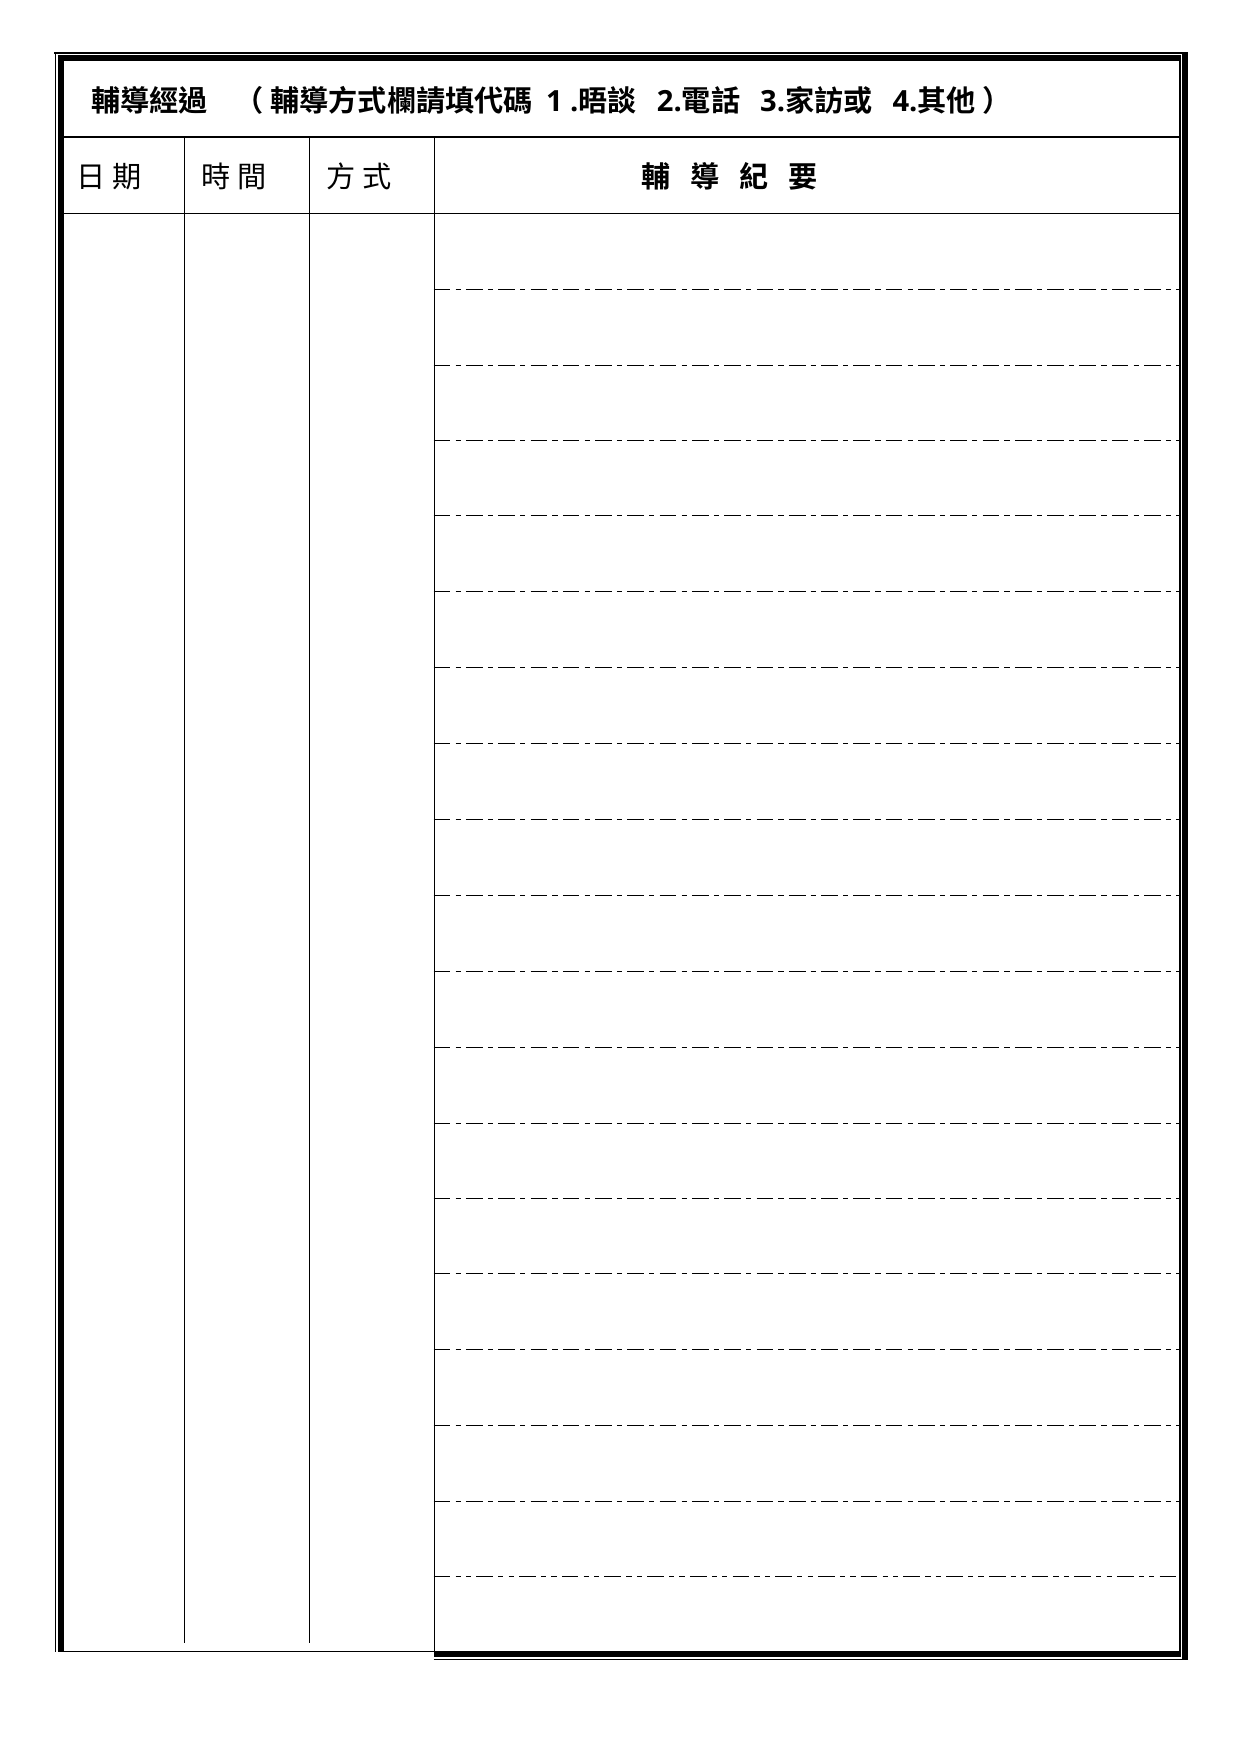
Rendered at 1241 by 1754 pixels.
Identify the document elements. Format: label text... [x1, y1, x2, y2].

table_cell [309, 214, 434, 1651]
table_cell [435, 214, 1179, 288]
table_cell [435, 971, 1179, 1047]
table_cell [435, 365, 1179, 439]
table_header 輔導經過 （ 輔導方式欄請填代碼 1 .晤談 2.電話 3.家訪或 4.其他 ） [64, 61, 1179, 136]
table_cell [435, 1576, 1179, 1651]
table_cell [435, 289, 1179, 364]
table_cell [184, 214, 309, 1651]
table_cell [64, 214, 184, 1651]
table_cell 輔 導 紀 要 [435, 138, 1179, 212]
table_cell [435, 667, 1179, 743]
table_cell [435, 1425, 1179, 1501]
table_cell [435, 1198, 1179, 1273]
table_cell [435, 440, 1179, 514]
table_cell 方 式 [310, 138, 434, 212]
table_cell [435, 591, 1179, 667]
table_cell [435, 819, 1179, 895]
table_cell [435, 1349, 1179, 1425]
table_cell 時 間 [185, 138, 309, 212]
table_cell [435, 1047, 1179, 1123]
table_cell [435, 1501, 1179, 1576]
table_cell [435, 895, 1179, 971]
table_cell [435, 743, 1179, 819]
table_cell [435, 1123, 1179, 1198]
table_cell [435, 515, 1179, 591]
table_cell [435, 1273, 1179, 1349]
table_cell 日 期 [64, 138, 184, 212]
